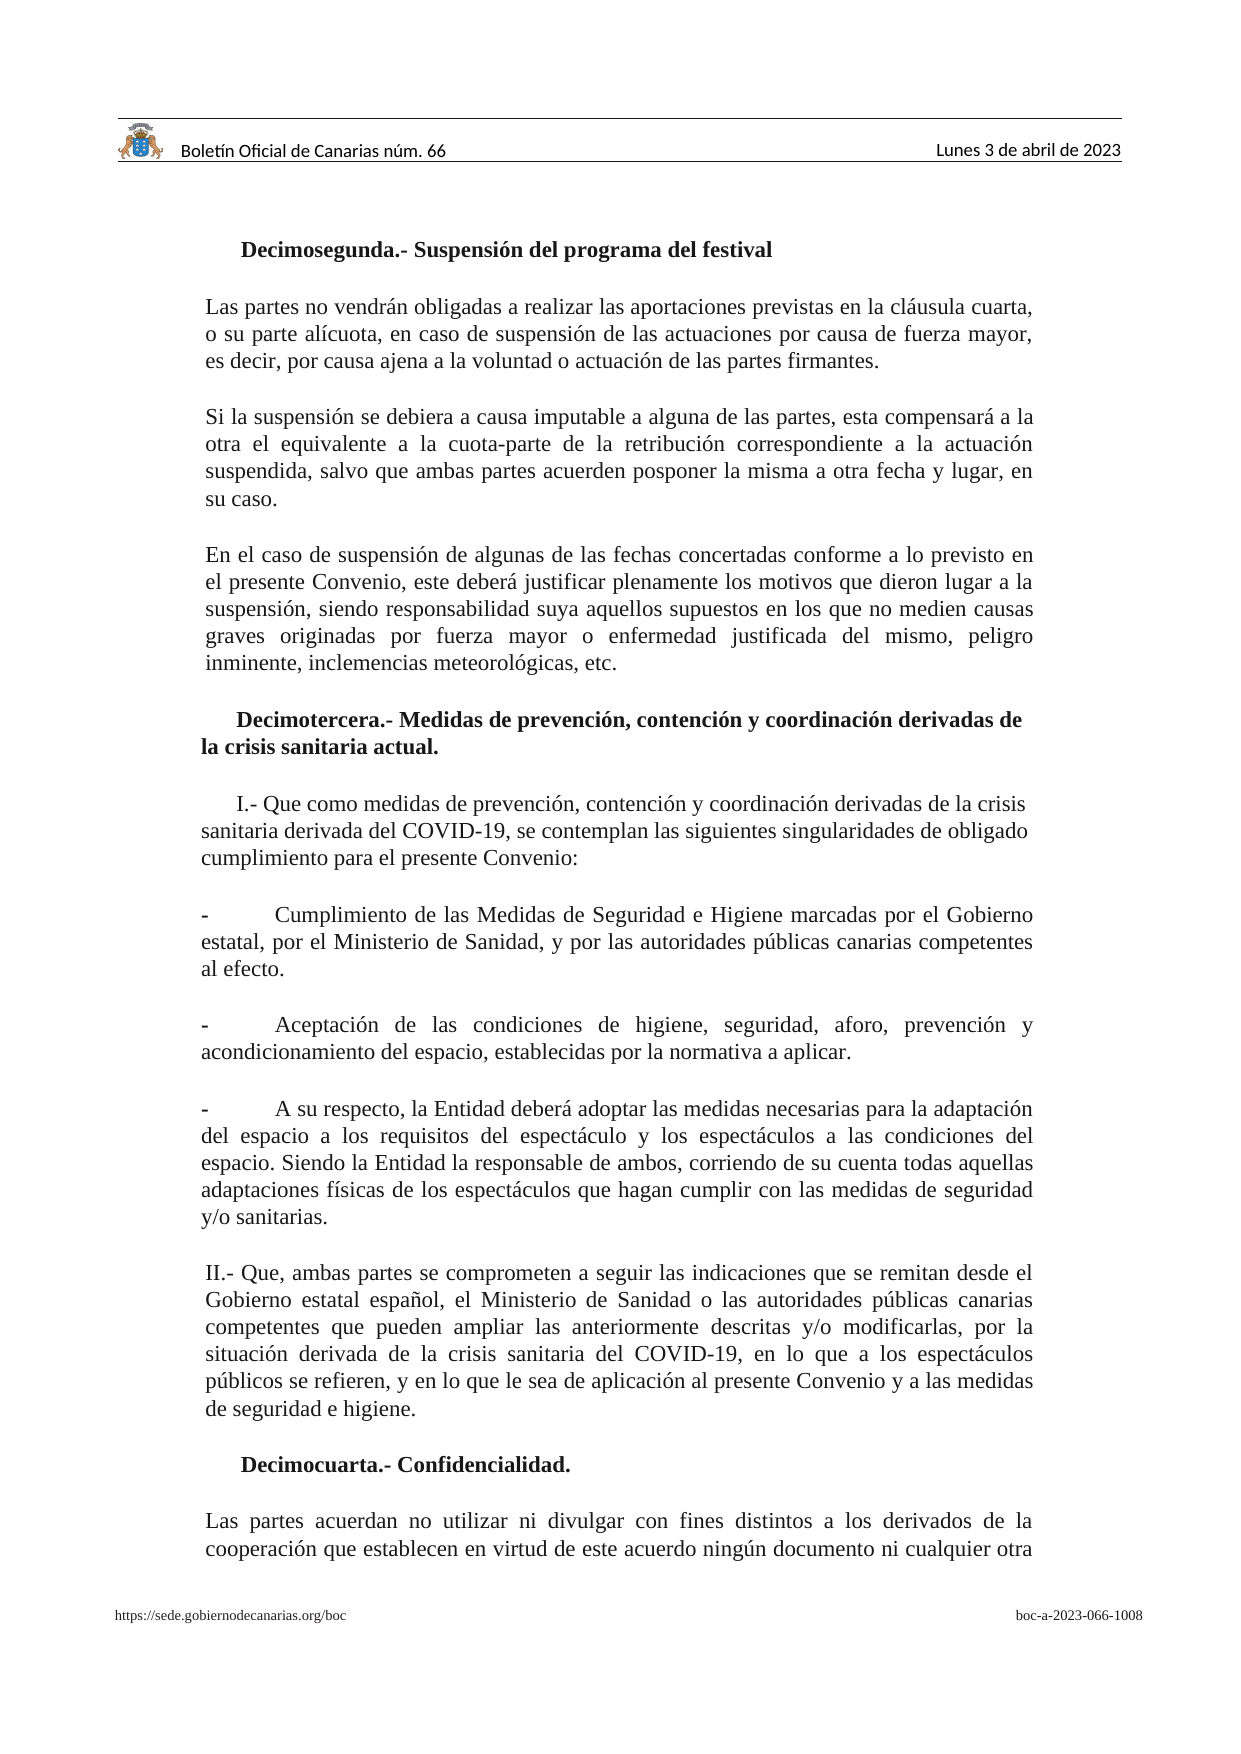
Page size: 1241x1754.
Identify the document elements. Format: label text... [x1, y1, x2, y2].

text I.- Que como medidas de prevención, contención y coordinación derivadas de la crisis sanitaria derivada del COVID-19, se contemplan las siguientes singularidades de obligado cumplimiento para el presente Convenio: [201, 790, 1035, 870]
list Aceptación de las condiciones de higiene, seguridad, aforo, prevención y acondicionamiento del espacio, establecidas por la normativa a aplicar. [201, 1011, 1035, 1064]
text Las partes acuerdan no utilizar ni divulgar con fines distintos a los derivados de la cooperación que establecen en virtud de este acuerdo ningún documento ni cualquier otra [205, 1507, 1035, 1561]
text Decimocuarta.- Confidencialidad. [241, 1451, 1035, 1477]
text Si la suspensión se debiera a causa imputable a alguna de las partes, esta compensará a la otra el equivalente a la cuota-parte de la retribución correspondiente a la actuación suspendida, salvo que ambas partes acuerden posponer la misma a otra fecha y lugar, en su caso. [205, 403, 1035, 511]
text Decimosegunda.- Suspensión del programa del festival [241, 236, 1035, 263]
text Decimotercera.- Medidas de prevención, contención y coordinación derivadas de la crisis sanitaria actual. [201, 706, 1035, 759]
list A su respecto, la Entidad deberá adoptar las medidas necesarias para la adaptación del espacio a los requisitos del espectáculo y los espectáculos a las condiciones del espacio. Siendo la Entidad la responsable de ambos, corriendo de su cuenta todas aquellas adaptaciones físicas de los espectáculos que hagan cumplir con las medidas de seguridad y/o sanitarias. [201, 1094, 1035, 1229]
text II.- Que, ambas partes se comprometen a seguir las indicaciones que se remitan desde el Gobierno estatal español, el Ministerio de Sanidad o las autoridades públicas canarias competentes que pueden ampliar las anteriormente descritas y/o modificarlas, por la situación derivada de la crisis sanitaria del COVID-19, en lo que a los espectáculos públicos se refieren, y en lo que le sea de aplicación al presente Convenio y a las medidas de seguridad e higiene. [205, 1259, 1035, 1421]
list Cumplimiento de las Medidas de Seguridad e Higiene marcadas por el Gobierno estatal, por el Ministerio de Sanidad, y por las autoridades públicas canarias competentes al efecto. [201, 901, 1035, 981]
text Las partes no vendrán obligadas a realizar las aportaciones previstas en la cláusula cuarta, o su parte alícuota, en caso de suspensión de las actuaciones por causa de fuerza mayor, es decir, por causa ajena a la voluntad o actuación de las partes firmantes. [205, 293, 1035, 373]
text En el caso de suspensión de algunas de las fechas concertadas conforme a lo previsto en el presente Convenio, este deberá justificar plenamente los motivos que dieron lugar a la suspensión, siendo responsabilidad suya aquellos supuestos en los que no medien causas graves originadas por fuerza mayor o enfermedad justificada del mismo, peligro inminente, inclemencias meteorológicas, etc. [205, 541, 1035, 676]
